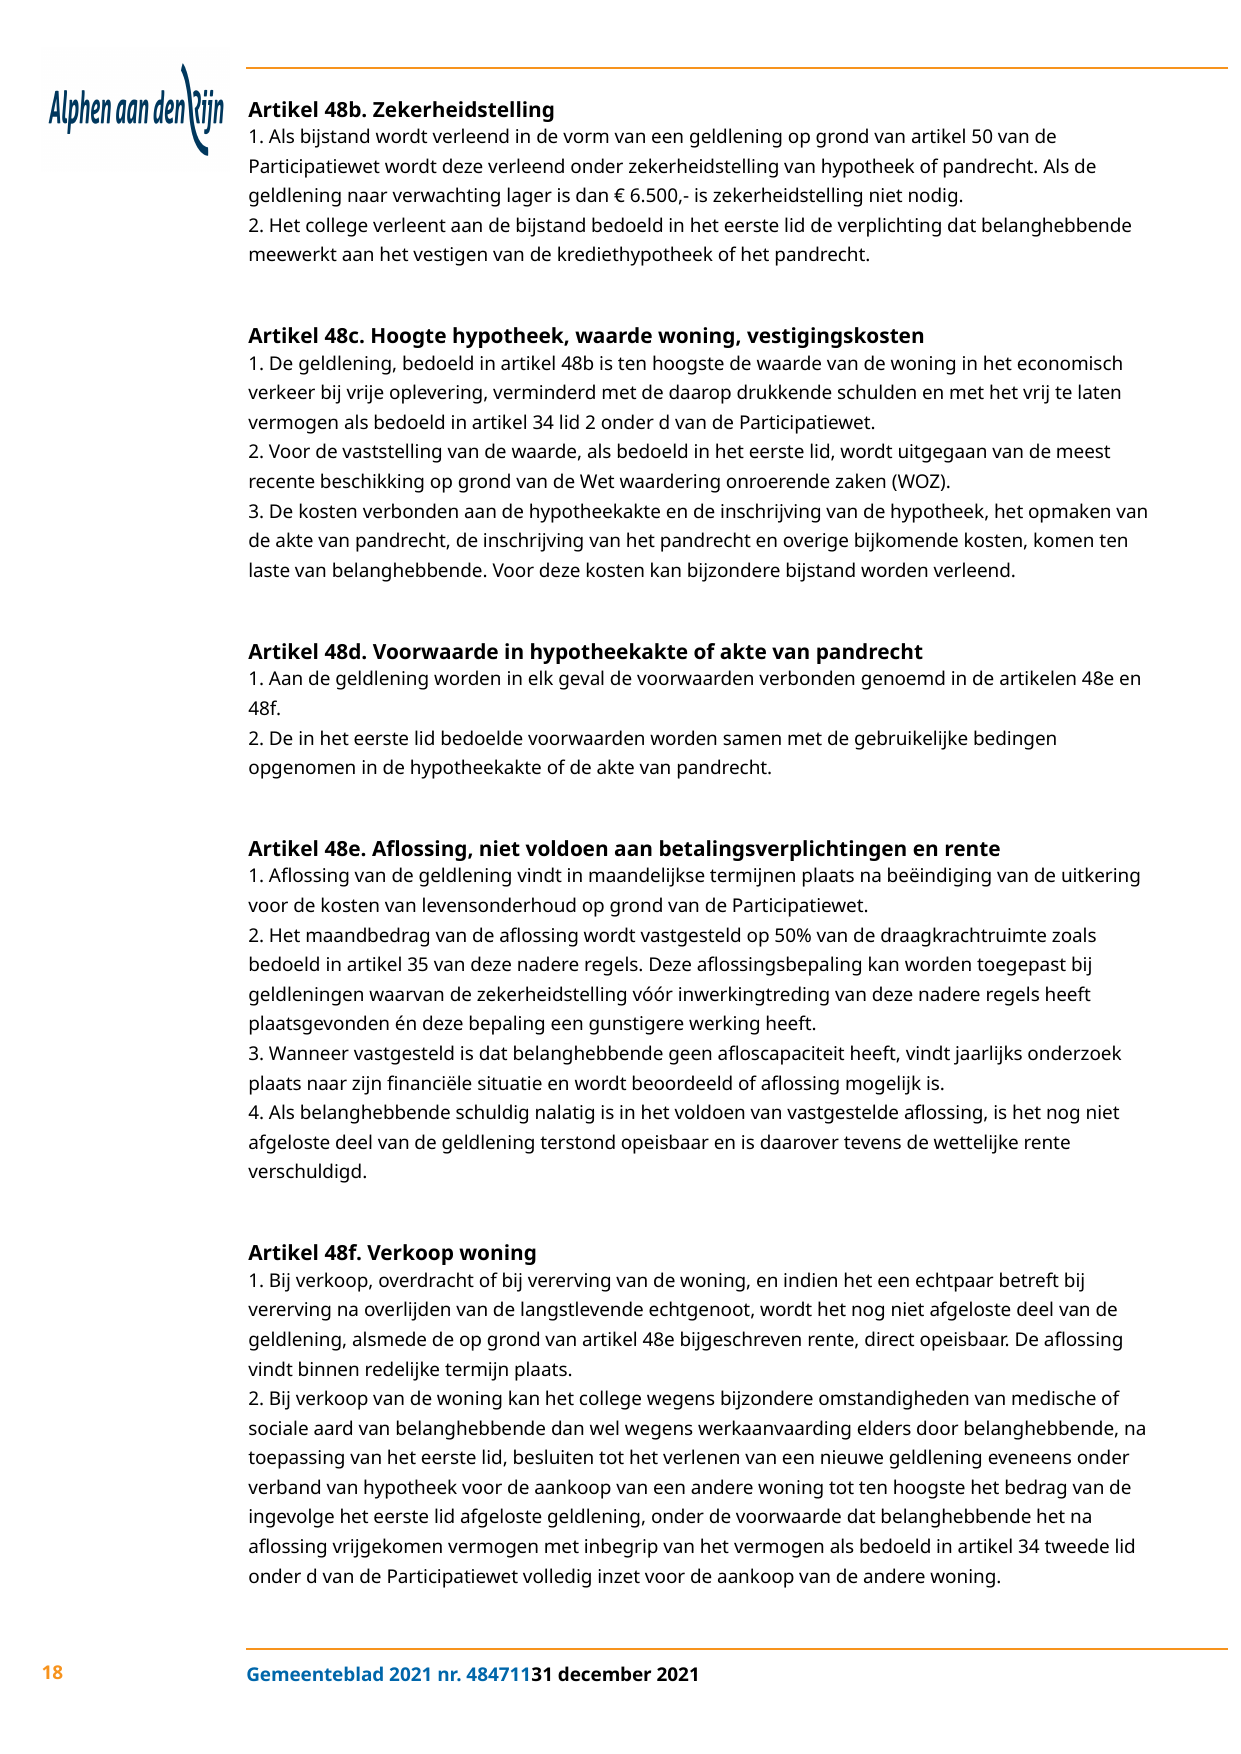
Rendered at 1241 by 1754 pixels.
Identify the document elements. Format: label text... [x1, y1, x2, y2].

text 2. Het college verleent aan de bijstand bedoeld in het eerste lid de verplichting dat belanghebbende meewerkt aan het vestigen van de krediethypotheek of het pandrecht. [248, 212, 1152, 267]
text 2. Voor de vaststelling van de waarde, als bedoeld in het eerste lid, wordt uitgegaan van de meest recente beschikking op grond van de Wet waardering onroerende zaken (WOZ). [248, 439, 1152, 494]
text 1. Bij verkoop, overdracht of bij vererving van de woning, en indien het een echtpaar betreft bij vererving na overlijden van de langstlevende echtgenoot, wordt het nog niet afgeloste deel van de geldlening, alsmede de op grond van artikel 48e bijgeschreven rente, direct opeisbaar. De aflossing vindt binnen redelijke termijn plaats. [248, 1267, 1152, 1381]
text 3. Wanneer vastgesteld is dat belanghebbende geen afloscapaciteit heeft, vindt jaarlijks onderzoek plaats naar zijn financiële situatie en wordt beoordeeld of aflossing mogelijk is. [248, 1040, 1152, 1096]
text Artikel 48b. Zekerheidstelling [248, 95, 1152, 123]
text 1. Als bijstand wordt verleend in de vorm van een geldlening op grond van artikel 50 van de Participatiewet wordt deze verleend onder zekerheidstelling van hypotheek of pandrecht. Als de geldlening naar verwachting lager is dan € 6.500,- is zekerheidstelling niet nodig. [248, 123, 1152, 208]
text Artikel 48c. Hoogte hypotheek, waarde woning, vestigingskosten [248, 322, 1152, 350]
text 4. Als belanghebbende schuldig nalatig is in het voldoen van vastgestelde aflossing, is het nog niet afgeloste deel van de geldlening terstond opeisbaar en is daarover tevens de wettelijke rente verschuldigd. [248, 1099, 1152, 1184]
text Artikel 48e. Aflossing, niet voldoen aan betalingsverplichtingen en rente [248, 834, 1152, 863]
text 1. Aan de geldlening worden in elk geval de voorwaarden verbonden genoemd in de artikelen 48e en 48f. [248, 666, 1152, 721]
text 1. Aflossing van de geldlening vindt in maandelijkse termijnen plaats na beëindiging van de uitkering voor de kosten van levensonderhoud op grond van de Participatiewet. [248, 863, 1152, 918]
text Artikel 48d. Voorwaarde in hypotheekakte of akte van pandrecht [248, 637, 1152, 666]
text 2. Bij verkoop van de woning kan het college wegens bijzondere omstandigheden van medische of sociale aard van belanghebbende dan wel wegens werkaanvaarding elders door belanghebbende, na toepassing van het eerste lid, besluiten tot het verlenen van een nieuwe geldlening eveneens onder verband van hypotheek voor de aankoop van een andere woning tot ten hoogste het bedrag van de ingevolge het eerste lid afgeloste geldlening, onder de voorwaarde dat belanghebbende het na aflossing vrijgekomen vermogen met inbegrip van het vermogen als bedoeld in artikel 34 tweede lid onder d van de Participatiewet volledig inzet voor de aankoop van de andere woning. [248, 1385, 1152, 1588]
text 1. De geldlening, bedoeld in artikel 48b is ten hoogste de waarde van de woning in het economisch verkeer bij vrije oplevering, verminderd met de daarop drukkende schulden en met het vrij te laten vermogen als bedoeld in artikel 34 lid 2 onder d van de Participatiewet. [248, 350, 1152, 435]
picture [41, 47, 231, 172]
text 3. De kosten verbonden aan de hypotheekakte en de inschrijving van de hypotheek, het opmaken van de akte van pandrecht, de inschrijving van het pandrecht en overige bijkomende kosten, komen ten laste van belanghebbende. Voor deze kosten kan bijzondere bijstand worden verleend. [248, 498, 1152, 583]
text Artikel 48f. Verkoop woning [248, 1238, 1152, 1267]
text 2. Het maandbedrag van de aflossing wordt vastgesteld op 50% van de draagkrachtruimte zoals bedoeld in artikel 35 van deze nadere regels. Deze aflossingsbepaling kan worden toegepast bij geldleningen waarvan de zekerheidstelling vóór inwerkingtreding van deze nadere regels heeft plaatsgevonden én deze bepaling een gunstigere werking heeft. [248, 922, 1152, 1036]
text 2. De in het eerste lid bedoelde voorwaarden worden samen met de gebruikelijke bedingen opgenomen in de hypotheekakte of de akte van pandrecht. [248, 725, 1152, 780]
